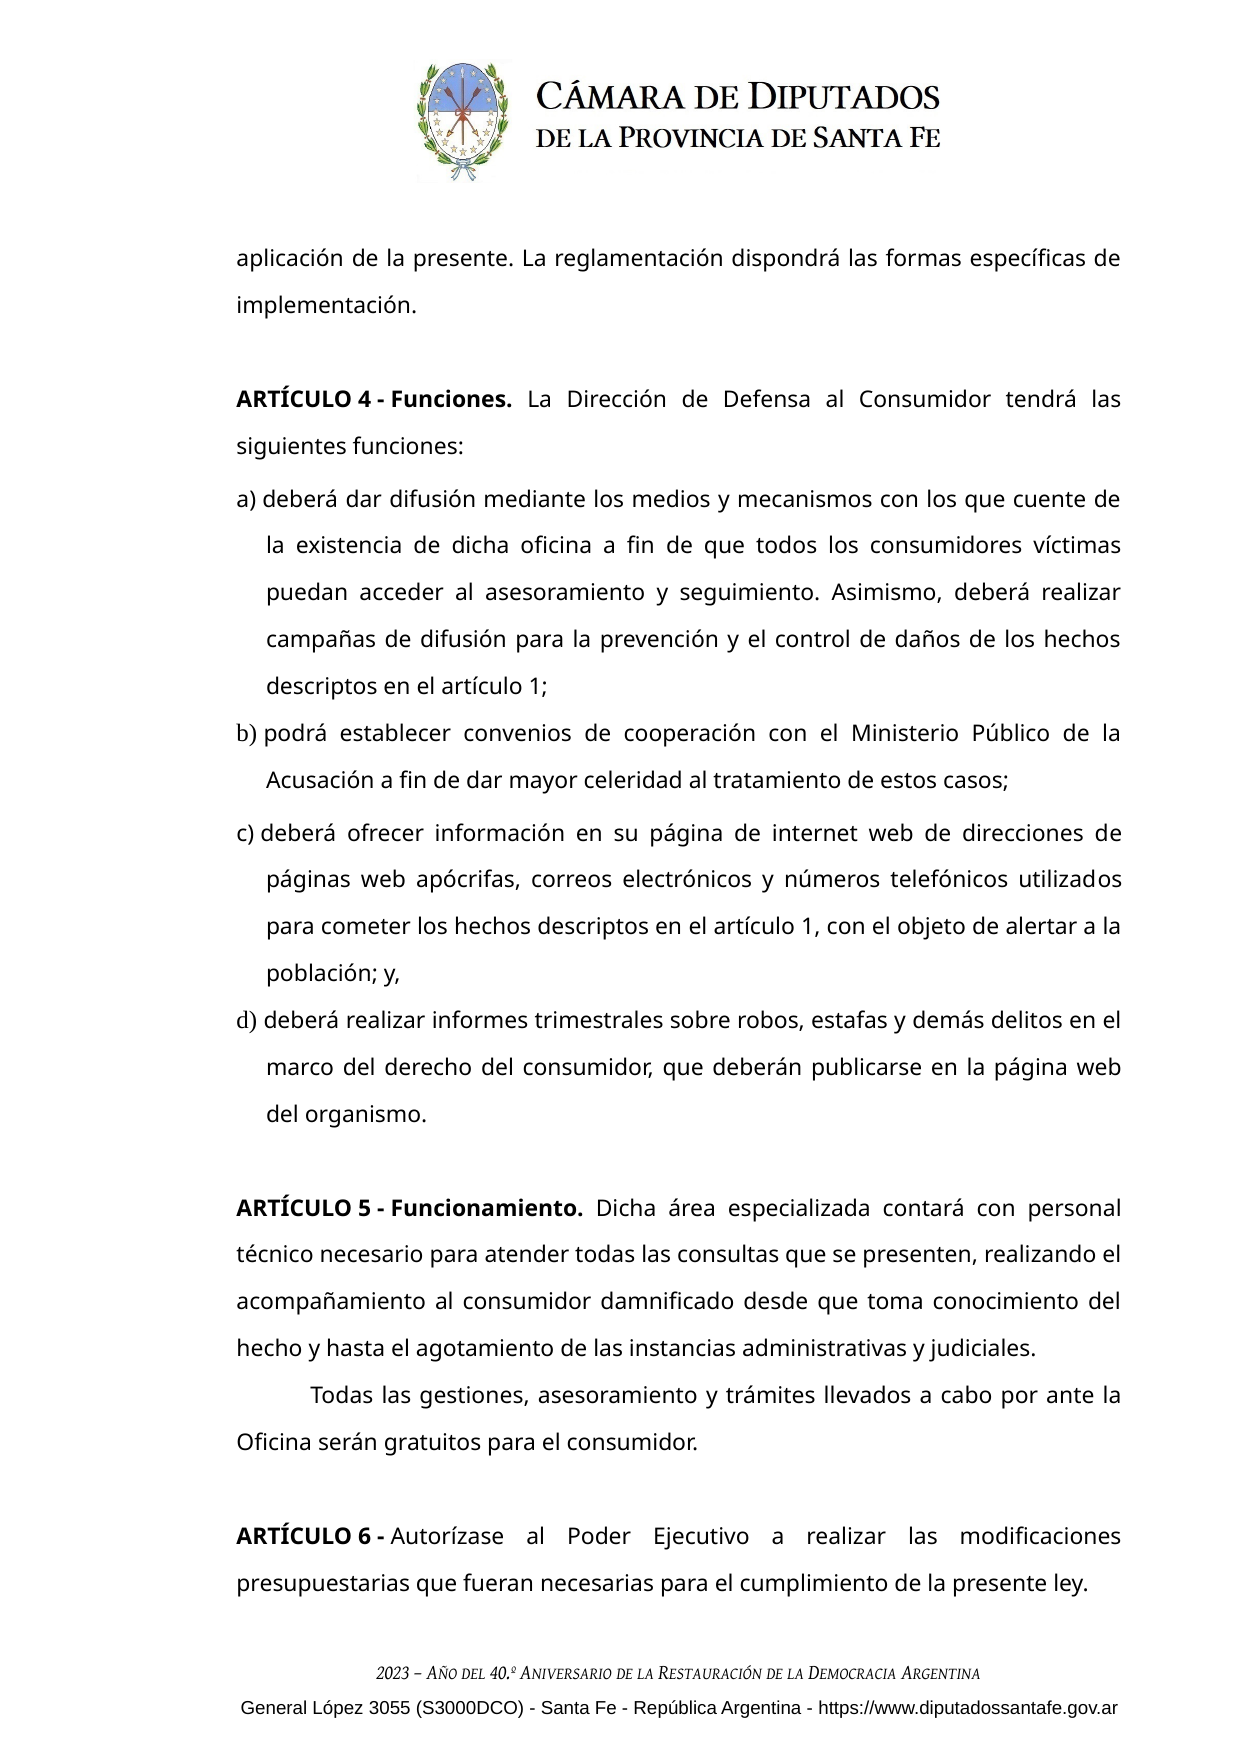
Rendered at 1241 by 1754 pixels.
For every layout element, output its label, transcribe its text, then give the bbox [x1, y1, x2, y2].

list Funcionamiento. Dicha área especializada contará con personal técnico necesario para atender todas las consultas que se presenten, realizando el acompañamiento al consumidor damnificado desde que toma conocimiento del hecho y hasta el agotamiento de las instancias administrativas y judiciales. [236, 1192, 1122, 1363]
list deberá realizar informes trimestrales sobre robos, estafas y demás delitos en el marco del derecho del consumidor, que deberán publicarse en la página web del organismo. [236, 1004, 1122, 1129]
picture [413, 59, 945, 183]
list Funciones. La Dirección de Defensa al Consumidor tendrá las siguientes funciones: [236, 383, 1122, 461]
subtitle deberá dar difusión mediante los medios y mecanismos con los que cuente de la existencia de dicha oficina a fin de que todos los consumidores víctimas puedan acceder al asesoramiento y seguimiento. Asimismo, deberá realizar campañas de difusión para la prevención y el control de daños de los hechos descriptos en el artículo 1; [236, 482, 1122, 701]
subtitle deberá ofrecer información en su página de internet web de direcciones de páginas web apócrifas, correos electrónicos y números telefónicos utilizados para cometer los hechos descriptos en el artículo 1, con el objeto de alertar a la población; y, [236, 817, 1122, 988]
list Autorízase al Poder Ejecutivo a realizar las modificaciones presupuestarias que fueran necesarias para el cumplimiento de la presente ley. [236, 1520, 1122, 1598]
text Todas las gestiones, asesoramiento y trámites llevados a cabo por ante la Oficina serán gratuitos para el consumidor. [236, 1379, 1122, 1457]
list podrá establecer convenios de cooperación con el Ministerio Público de la Acusación a fin de dar mayor celeridad al tratamiento de estos casos; [236, 717, 1122, 795]
list aplicación de la presente. La reglamentación dispondrá las formas específicas de implementación. [236, 242, 1122, 320]
